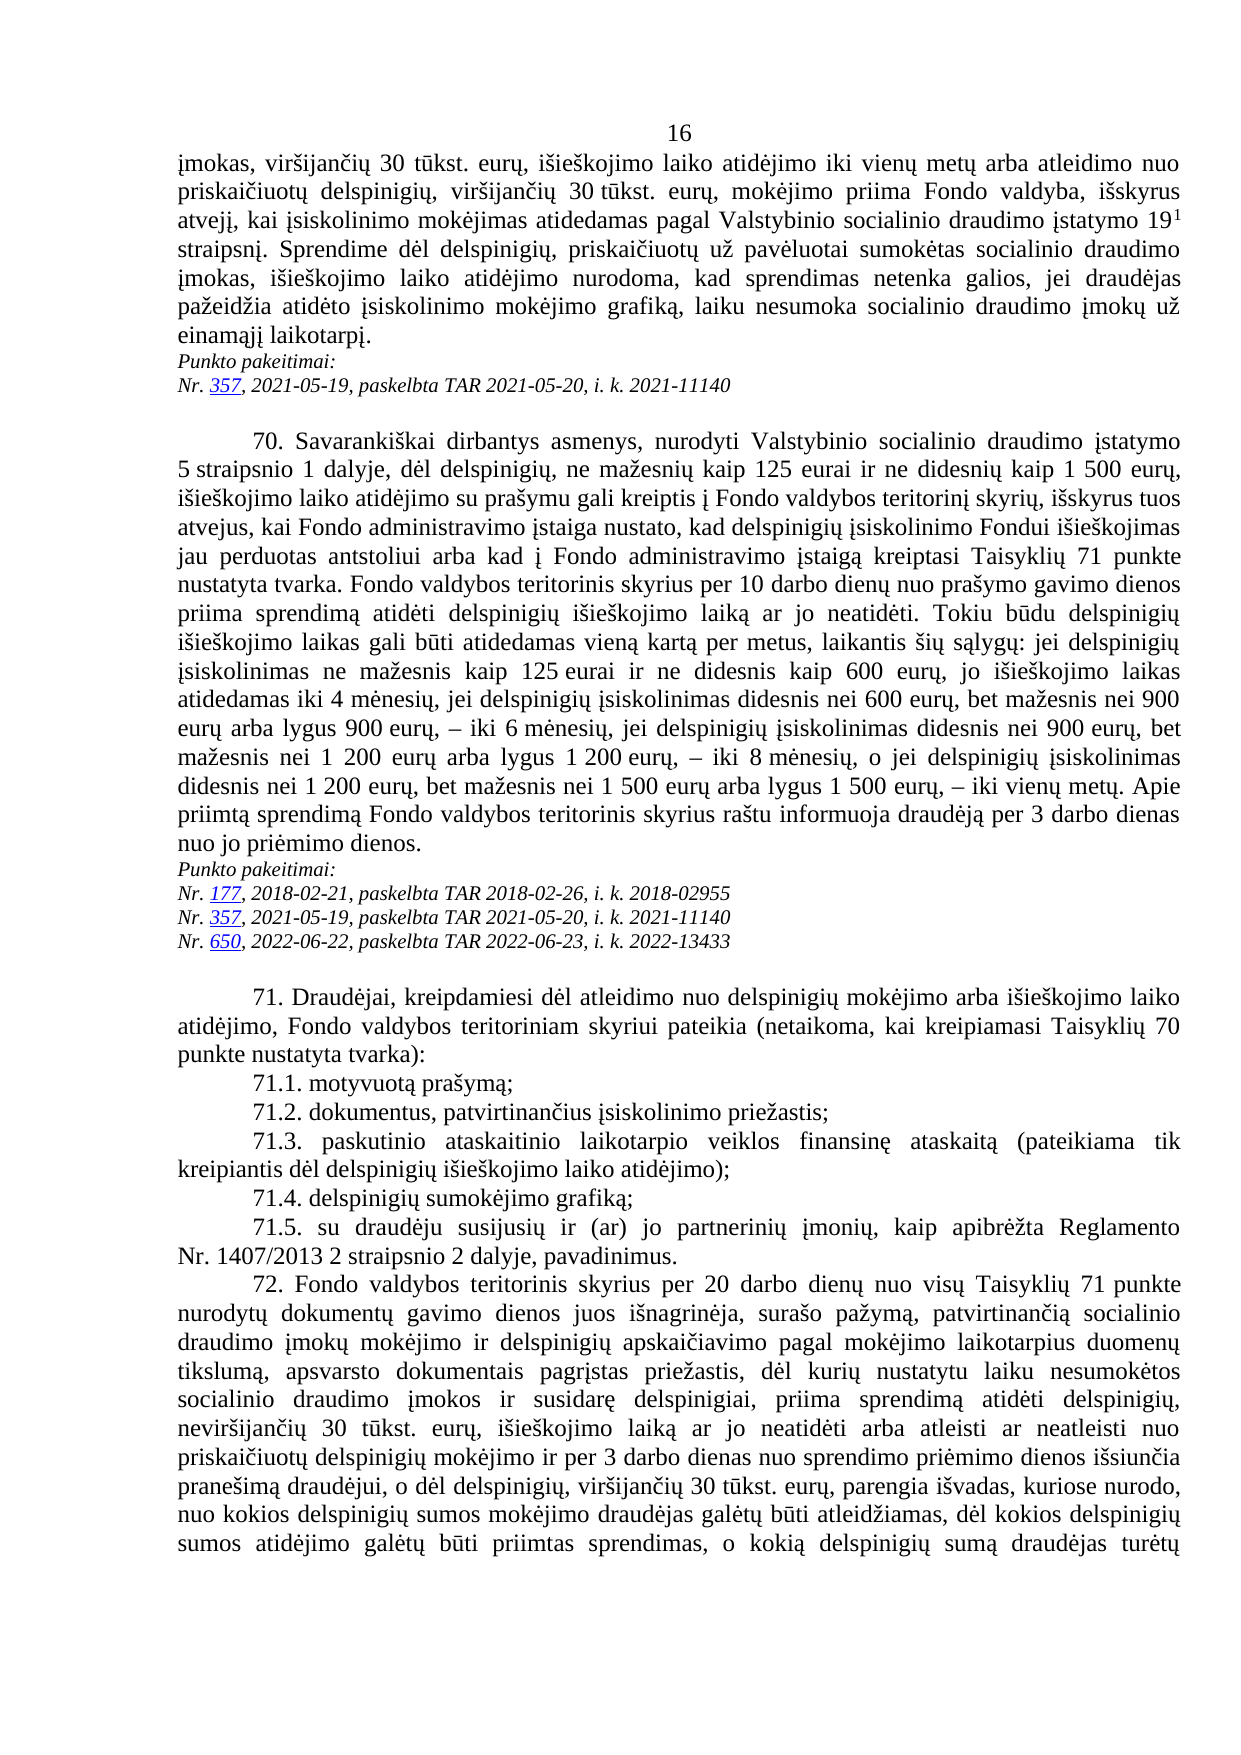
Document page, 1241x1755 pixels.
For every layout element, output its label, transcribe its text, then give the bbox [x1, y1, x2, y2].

text 70. Savarankiškai dirbantys asmenys, nurodyti Valstybinio socialinio draudimo įstatymo 5 straipsnio 1 dalyje, dėl delspinigių, ne mažesnių kaip 125 eurai ir ne didesnių kaip 1 500 eurų, išieškojimo laiko atidėjimo su prašymu gali kreiptis į Fondo valdybos teritorinį skyrių, išskyrus tuos atvejus, kai Fondo administravimo įstaiga nustato, kad delspinigių įsiskolinimo Fondui išieškojimas jau perduotas antstoliui arba kad į Fondo administravimo įstaigą kreiptasi Taisyklių 71 punkte nustatyta tvarka. Fondo valdybos teritorinis skyrius per 10 darbo dienų nuo prašymo gavimo dienos priima sprendimą atidėti delspinigių išieškojimo laiką ar jo neatidėti. Tokiu būdu delspinigių išieškojimo laikas gali būti atidedamas vieną kartą per metus, laikantis šių sąlygų: jei delspinigių įsiskolinimas ne mažesnis kaip 125 eurai ir ne didesnis kaip 600 eurų, jo išieškojimo laikas atidedamas iki 4 mėnesių, jei delspinigių įsiskolinimas didesnis nei 600 eurų, bet mažesnis nei 900 eurų arba lygus 900 eurų, – iki 6 mėnesių, jei delspinigių įsiskolinimas didesnis nei 900 eurų, bet mažesnis nei 1 200 eurų arba lygus 1 200 eurų, – iki 8 mėnesių, o jei delspinigių įsiskolinimas didesnis nei 1 200 eurų, bet mažesnis nei 1 500 eurų arba lygus 1 500 eurų, – iki vienų metų. Apie priimtą sprendimą Fondo valdybos teritorinis skyrius raštu informuoja draudėją per 3 darbo dienas nuo jo priėmimo dienos. [177, 426, 1181, 857]
text 72. Fondo valdybos teritorinis skyrius per 20 darbo dienų nuo visų Taisyklių 71 punkte nurodytų dokumentų gavimo dienos juos išnagrinėja, surašo pažymą, patvirtinančią socialinio draudimo įmokų mokėjimo ir delspinigių apskaičiavimo pagal mokėjimo laikotarpius duomenų tikslumą, apsvarsto dokumentais pagrįstas priežastis, dėl kurių nustatytu laiku nesumokėtos socialinio draudimo įmokos ir susidarę delspinigiai, priima sprendimą atidėti delspinigių, neviršijančių 30 tūkst. eurų, išieškojimo laiką ar jo neatidėti arba atleisti ar neatleisti nuo priskaičiuotų delspinigių mokėjimo ir per 3 darbo dienas nuo sprendimo priėmimo dienos išsiunčia pranešimą draudėjui, o dėl delspinigių, viršijančių 30 tūkst. eurų, parengia išvadas, kuriose nurodo, nuo kokios delspinigių sumos mokėjimo draudėjas galėtų būti atleidžiamas, dėl kokios delspinigių sumos atidėjimo galėtų būti priimtas sprendimas, o kokią delspinigių sumą draudėjas turėtų [177, 1269, 1181, 1557]
text Nr. 177, 2018-02-21, paskelbta TAR 2018-02-26, i. k. 2018-02955 [177, 881, 1181, 905]
text įmokas, viršijančių 30 tūkst. eurų, išieškojimo laiko atidėjimo iki vienų metų arba atleidimo nuo priskaičiuotų delspinigių, viršijančių 30 tūkst. eurų, mokėjimo priima Fondo valdyba, išskyrus atvejį, kai įsiskolinimo mokėjimas atidedamas pagal Valstybinio socialinio draudimo įstatymo 191 straipsnį. Sprendime dėl delspinigių, priskaičiuotų už pavėluotai sumokėtas socialinio draudimo įmokas, išieškojimo laiko atidėjimo nurodoma, kad sprendimas netenka galios, jei draudėjas pažeidžia atidėto įsiskolinimo mokėjimo grafiką, laiku nesumoka socialinio draudimo įmokų už einamąjį laikotarpį. [177, 148, 1181, 349]
text Nr. 357, 2021-05-19, paskelbta TAR 2021-05-20, i. k. 2021-11140 [177, 373, 1181, 397]
text 71.4. delspinigių sumokėjimo grafiką; [177, 1183, 1181, 1212]
text Nr. 650, 2022-06-22, paskelbta TAR 2022-06-23, i. k. 2022-13433 [177, 929, 1181, 953]
text 71.2. dokumentus, patvirtinančius įsiskolinimo priežastis; [177, 1097, 1181, 1126]
text Punkto pakeitimai: [177, 857, 1181, 881]
text 71.5. su draudėju susijusių ir (ar) jo partnerinių įmonių, kaip apibrėžta Reglamento Nr. 1407/2013 2 straipsnio 2 dalyje, pavadinimus. [177, 1212, 1181, 1269]
text 71.3. paskutinio ataskaitinio laikotarpio veiklos finansinę ataskaitą (pateikiama tik kreipiantis dėl delspinigių išieškojimo laiko atidėjimo); [177, 1126, 1181, 1183]
text 71. Draudėjai, kreipdamiesi dėl atleidimo nuo delspinigių mokėjimo arba išieškojimo laiko atidėjimo, Fondo valdybos teritoriniam skyriui pateikia (netaikoma, kai kreipiamasi Taisyklių 70 punkte nustatyta tvarka): [177, 982, 1181, 1068]
text 71.1. motyvuotą prašymą; [177, 1068, 1181, 1097]
text Punkto pakeitimai: [177, 349, 1181, 373]
text Nr. 357, 2021-05-19, paskelbta TAR 2021-05-20, i. k. 2021-11140 [177, 905, 1181, 929]
